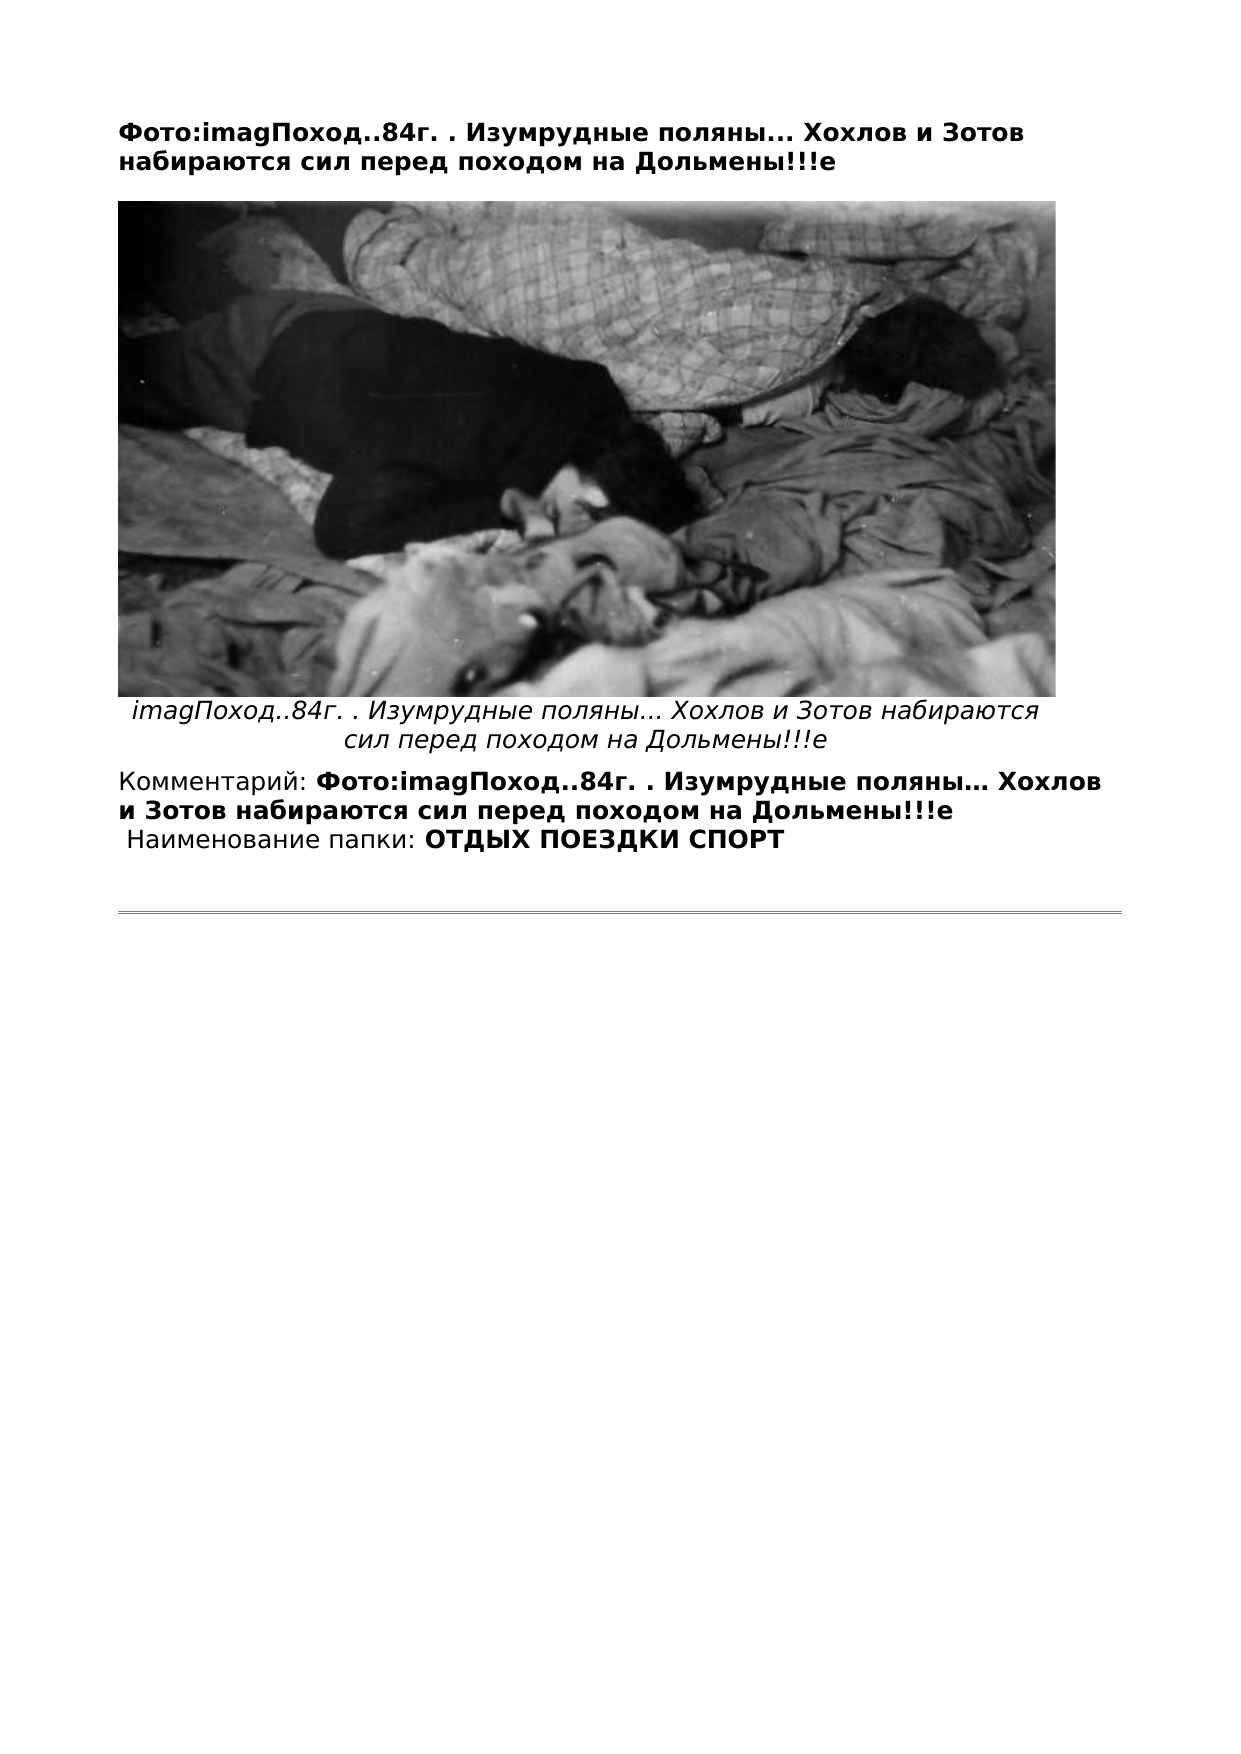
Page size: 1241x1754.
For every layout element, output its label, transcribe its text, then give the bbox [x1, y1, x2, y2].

subtitle Фото:imagПоход..84г. . Изумрудные поляны... Хохлов и Зотов набираются сил перед походом на Дольмены!!!e [118, 118, 1122, 176]
text imagПоход..84г. . Изумрудные поляны... Хохлов и Зотов набираются сил перед походом на Дольмены!!!e [118, 697, 1056, 754]
picture [118, 201, 1056, 697]
text Комментарий: Фото:imagПоход..84г. . Изумрудные поляны… Хохлов и Зотов набираются сил перед походом на Дольмены!!!e Наименование папки: ОТДЫХ ПОЕЗДКИ СПОРТ [118, 767, 1122, 884]
